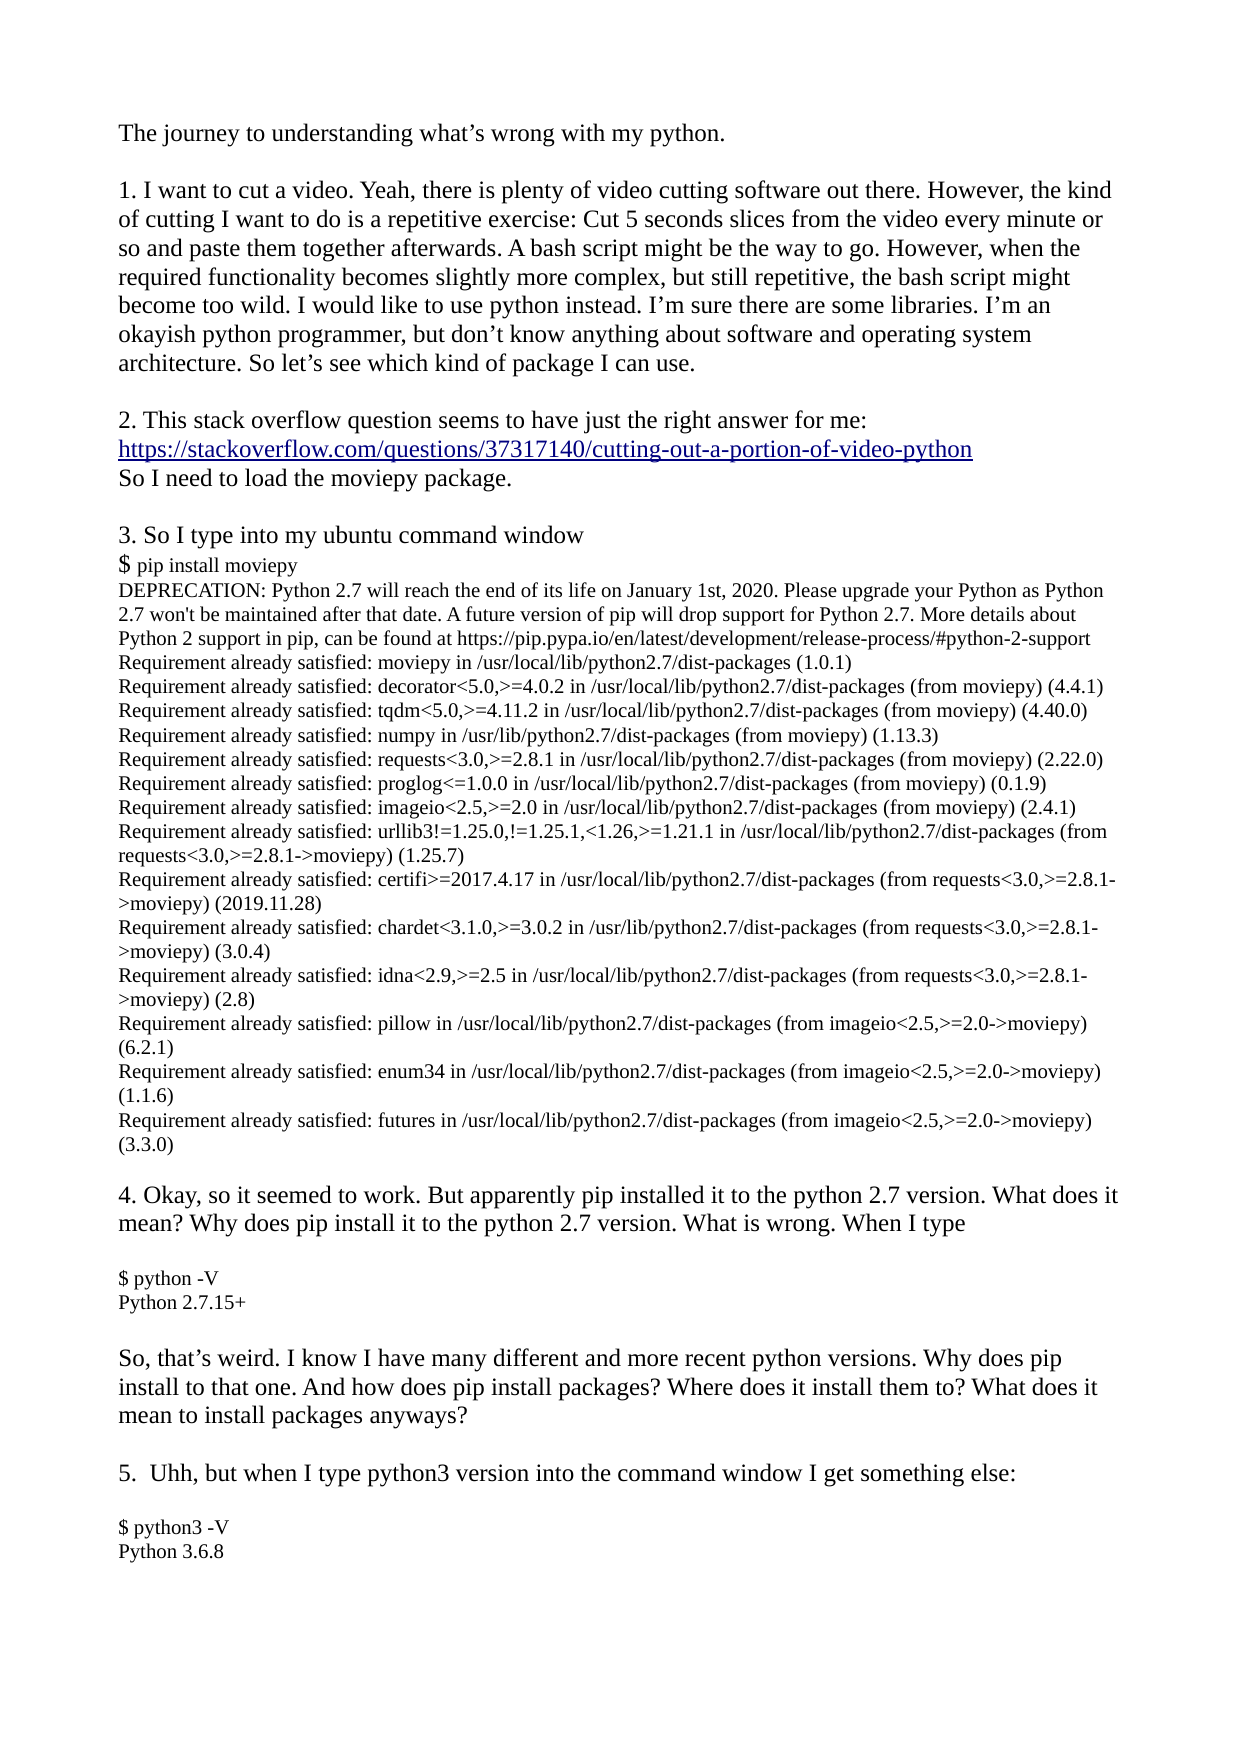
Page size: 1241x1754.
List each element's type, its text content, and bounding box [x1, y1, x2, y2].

text Requirement already satisfied: imageio<2.5,>=2.0 in /usr/local/lib/python2.7/dist-packages (from moviepy) (2.4.1) [118, 795, 1122, 819]
text Requirement already satisfied: pillow in /usr/local/lib/python2.7/dist-packages (from imageio<2.5,>=2.0->moviepy) (6.2.1) [118, 1011, 1122, 1059]
text Requirement already satisfied: requests<3.0,>=2.8.1 in /usr/local/lib/python2.7/dist-packages (from moviepy) (2.22.0) [118, 747, 1122, 771]
text Requirement already satisfied: chardet<3.1.0,>=3.0.2 in /usr/lib/python2.7/dist-packages (from requests<3.0,>=2.8.1->moviepy) (3.0.4) [118, 915, 1122, 963]
text $ pip install moviepy [118, 549, 1122, 578]
text So, that’s weird. I know I have many different and more recent python versions. Why does pip install to that one. And how does pip install packages? Where does it install them to? What does it mean to install packages anyways? [118, 1343, 1122, 1429]
text 4. Okay, so it seemed to work. But apparently pip installed it to the python 2.7 version. What does it mean? Why does pip install it to the python 2.7 version. What is wrong. When I type [118, 1180, 1122, 1237]
text $ python -V [118, 1266, 1122, 1290]
text The journey to understanding what’s wrong with my python. [118, 118, 1122, 147]
text So I need to load the moviepy package. [118, 463, 1122, 492]
text 5. Uhh, but when I type python3 version into the command window I get something else: [118, 1458, 1122, 1487]
text Requirement already satisfied: moviepy in /usr/local/lib/python2.7/dist-packages (1.0.1) [118, 650, 1122, 674]
text Requirement already satisfied: tqdm<5.0,>=4.11.2 in /usr/local/lib/python2.7/dist-packages (from moviepy) (4.40.0) [118, 698, 1122, 722]
text Python 3.6.8 [118, 1539, 1122, 1563]
text Requirement already satisfied: proglog<=1.0.0 in /usr/local/lib/python2.7/dist-packages (from moviepy) (0.1.9) [118, 771, 1122, 795]
text 2. This stack overflow question seems to have just the right answer for me: https://stackoverflow.com/questions/37317140/cutting-out-a-portion-of-video-python [118, 406, 1122, 463]
text Requirement already satisfied: enum34 in /usr/local/lib/python2.7/dist-packages (from imageio<2.5,>=2.0->moviepy) (1.1.6) [118, 1059, 1122, 1107]
text Requirement already satisfied: numpy in /usr/lib/python2.7/dist-packages (from moviepy) (1.13.3) [118, 722, 1122, 747]
text DEPRECATION: Python 2.7 will reach the end of its life on January 1st, 2020. Please upgrade your Python as Python 2.7 won't be maintained after that date. A future version of pip will drop support for Python 2.7. More details about Python 2 support in pip, can be found at https://pip.pypa.io/en/latest/development/release-process/#python-2-support [118, 578, 1122, 650]
text 1. I want to cut a video. Yeah, there is plenty of video cutting software out there. However, the kind of cutting I want to do is a repetitive exercise: Cut 5 seconds slices from the video every minute or so and paste them together afterwards. A bash script might be the way to go. However, when the required functionality becomes slightly more complex, but still repetitive, the bash script might become too wild. I would like to use python instead. I’m sure there are some libraries. I’m an okayish python programmer, but don’t know anything about software and operating system architecture. So let’s see which kind of package I can use. [118, 176, 1122, 377]
text Python 2.7.15+ [118, 1290, 1122, 1314]
text Requirement already satisfied: urllib3!=1.25.0,!=1.25.1,<1.26,>=1.21.1 in /usr/local/lib/python2.7/dist-packages (from requests<3.0,>=2.8.1->moviepy) (1.25.7) [118, 819, 1122, 867]
text Requirement already satisfied: certifi>=2017.4.17 in /usr/local/lib/python2.7/dist-packages (from requests<3.0,>=2.8.1->moviepy) (2019.11.28) [118, 867, 1122, 915]
text 3. So I type into my ubuntu command window [118, 521, 1122, 549]
text $ python3 -V [118, 1515, 1122, 1539]
text Requirement already satisfied: decorator<5.0,>=4.0.2 in /usr/local/lib/python2.7/dist-packages (from moviepy) (4.4.1) [118, 674, 1122, 698]
text Requirement already satisfied: futures in /usr/local/lib/python2.7/dist-packages (from imageio<2.5,>=2.0->moviepy) (3.3.0) [118, 1107, 1122, 1156]
text Requirement already satisfied: idna<2.9,>=2.5 in /usr/local/lib/python2.7/dist-packages (from requests<3.0,>=2.8.1->moviepy) (2.8) [118, 963, 1122, 1011]
